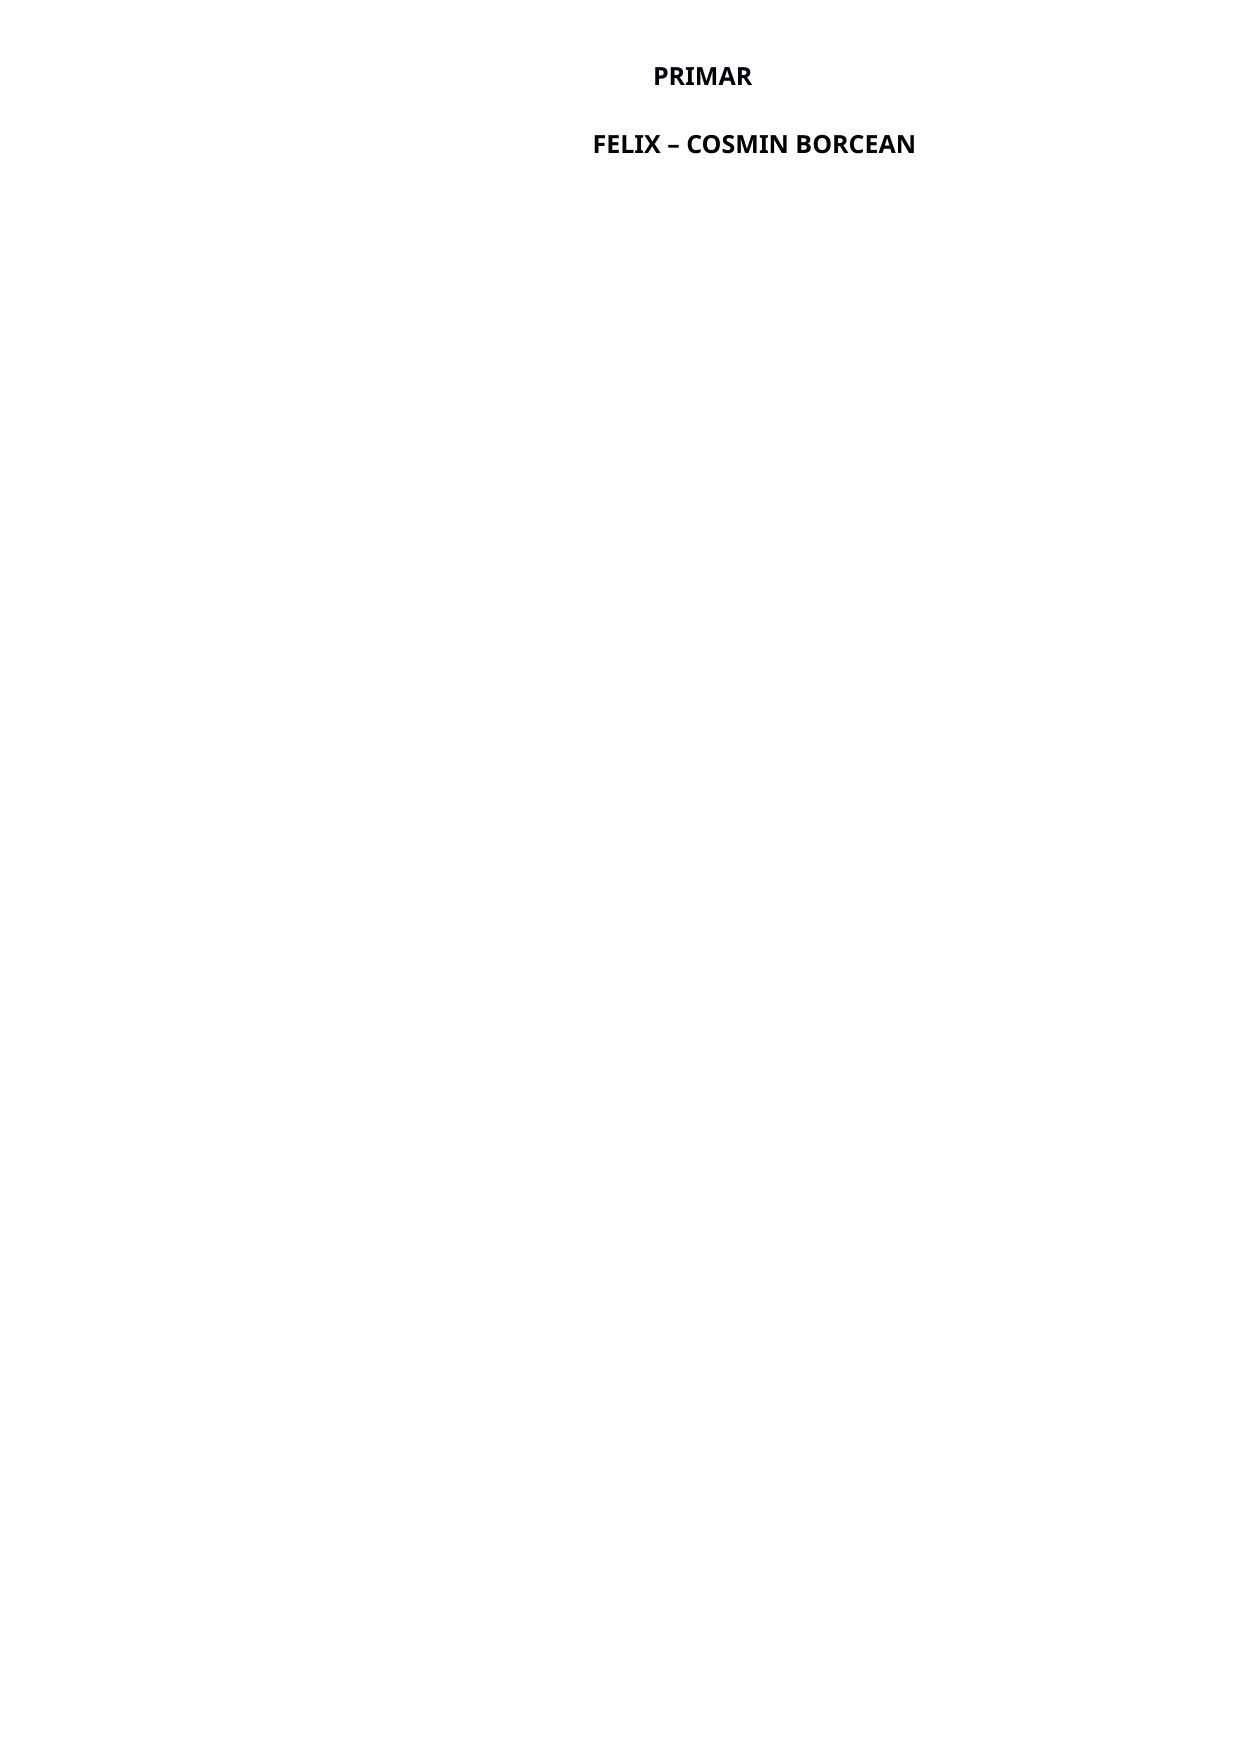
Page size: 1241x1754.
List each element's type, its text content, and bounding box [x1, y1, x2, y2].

text PRIMAR [118, 59, 1163, 93]
text FELIX – COSMIN BORCEAN [118, 127, 1163, 161]
